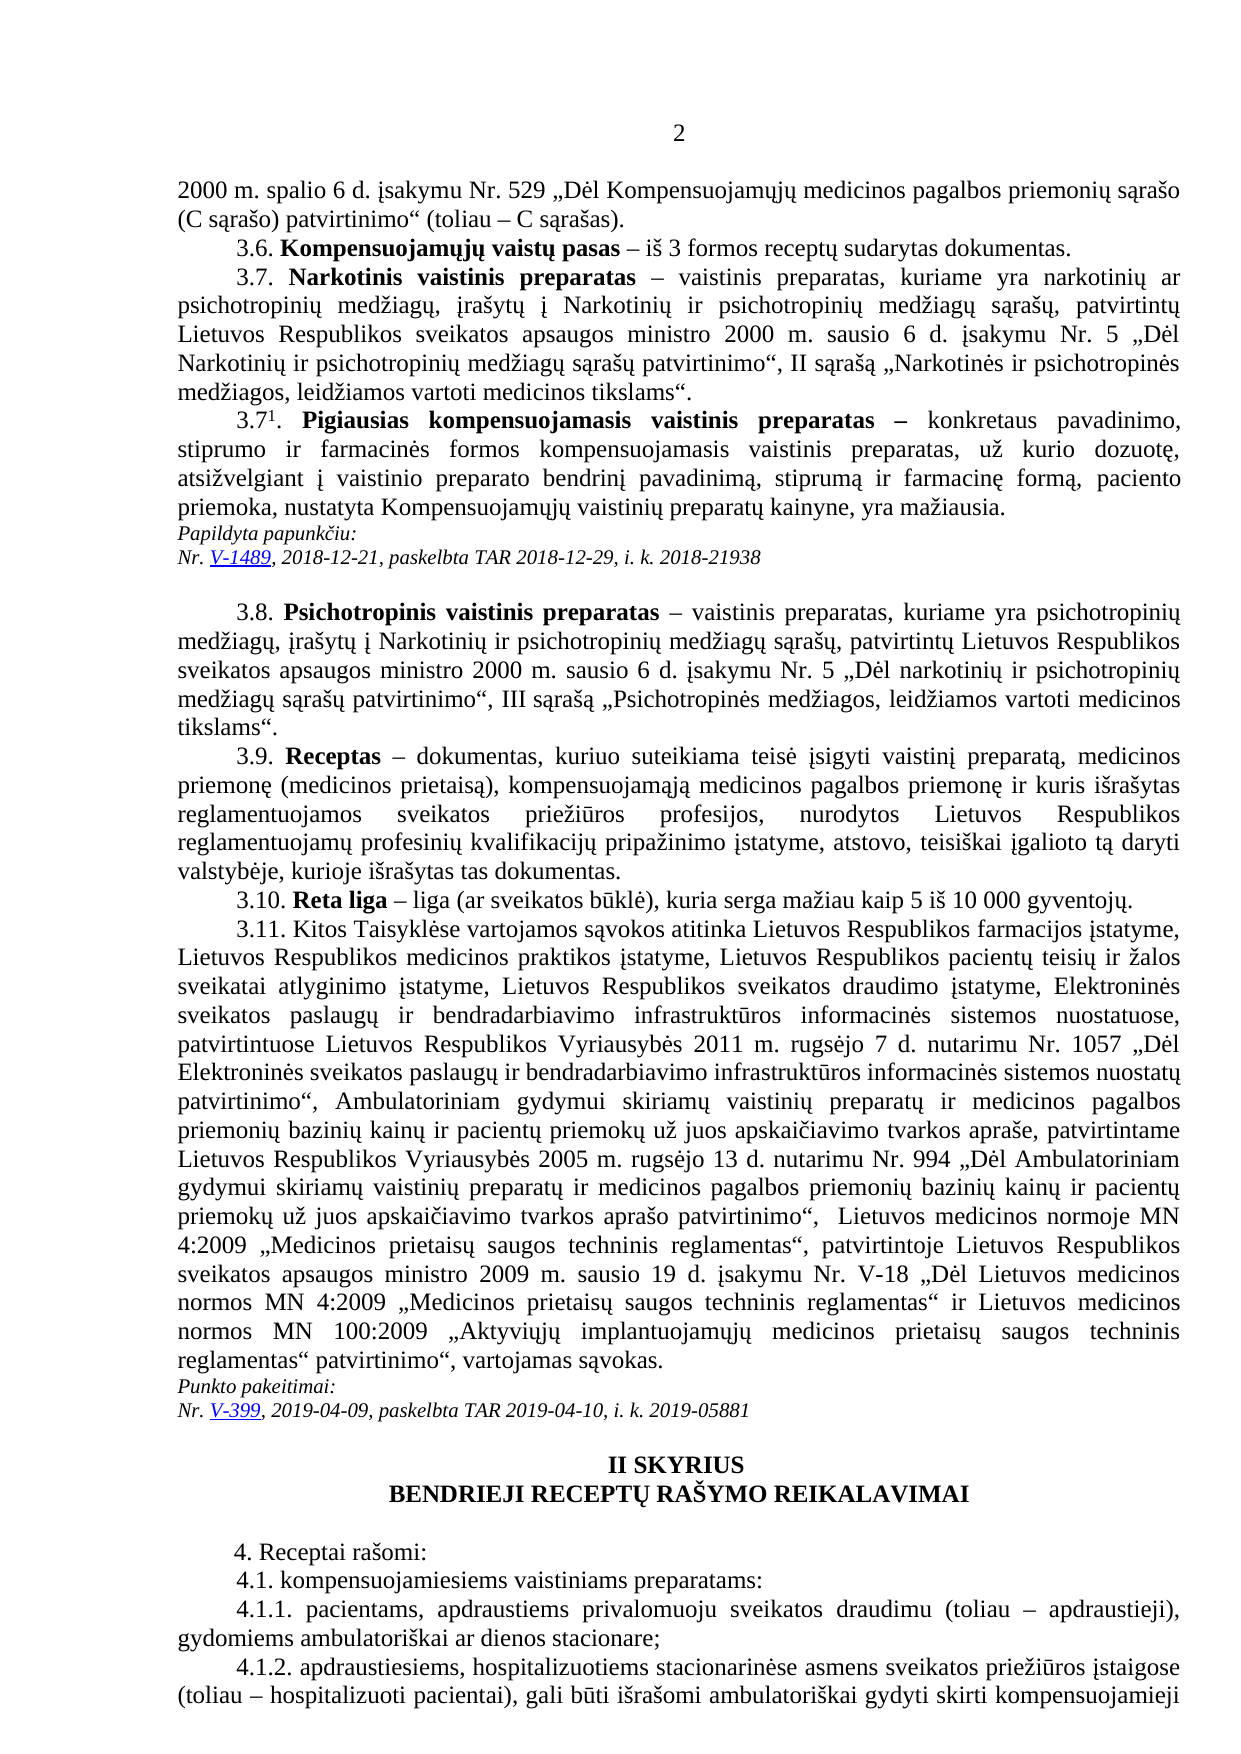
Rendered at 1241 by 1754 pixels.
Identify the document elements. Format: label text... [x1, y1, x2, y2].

text Punkto pakeitimai: [177, 1374, 1181, 1398]
text Nr. V-399, 2019-04-09, paskelbta TAR 2019-04-10, i. k. 2019-05881 [177, 1398, 1181, 1422]
text 4.1. kompensuojamiesiems vaistiniams preparatams: [177, 1566, 1181, 1594]
text 3.8. Psichotropinis vaistinis preparatas – vaistinis preparatas, kuriame yra psichotropinių medžiagų, įrašytų į Narkotinių ir psichotropinių medžiagų sąrašų, patvirtintų Lietuvos Respublikos sveikatos apsaugos ministro 2000 m. sausio 6 d. įsakymu Nr. 5 „Dėl narkotinių ir psichotropinių medžiagų sąrašų patvirtinimo“, III sąrašą „Psichotropinės medžiagos, leidžiamos vartoti medicinos tikslams“. [177, 597, 1181, 741]
text 4.1.2. apdraustiesiems, hospitalizuotiems stacionarinėse asmens sveikatos priežiūros įstaigose (toliau – hospitalizuoti pacientai), gali būti išrašomi ambulatoriškai gydyti skirti kompensuojamieji [177, 1652, 1181, 1709]
text 2000 m. spalio 6 d. įsakymu Nr. 529 „Dėl Kompensuojamųjų medicinos pagalbos priemonių sąrašo (C sąrašo) patvirtinimo“ (toliau – C sąrašas). [177, 176, 1181, 233]
text 4.1.1. pacientams, apdraustiems privalomuoju sveikatos draudimu (toliau – apdraustieji), gydomiems ambulatoriškai ar dienos stacionare; [177, 1594, 1181, 1652]
text 3.11. Kitos Taisyklėse vartojamos sąvokos atitinka Lietuvos Respublikos farmacijos įstatyme, Lietuvos Respublikos medicinos praktikos įstatyme, Lietuvos Respublikos pacientų teisių ir žalos sveikatai atlyginimo įstatyme, Lietuvos Respublikos sveikatos draudimo įstatyme, Elektroninės sveikatos paslaugų ir bendradarbiavimo infrastruktūros informacinės sistemos nuostatuose, patvirtintuose Lietuvos Respublikos Vyriausybės 2011 m. rugsėjo 7 d. nutarimu Nr. 1057 „Dėl Elektroninės sveikatos paslaugų ir bendradarbiavimo infrastruktūros informacinės sistemos nuostatų patvirtinimo“, Ambulatoriniam gydymui skiriamų vaistinių preparatų ir medicinos pagalbos priemonių bazinių kainų ir pacientų priemokų už juos apskaičiavimo tvarkos apraše, patvirtintame Lietuvos Respublikos Vyriausybės 2005 m. rugsėjo 13 d. nutarimu Nr. 994 „Dėl Ambulatoriniam gydymui skiriamų vaistinių preparatų ir medicinos pagalbos priemonių bazinių kainų ir pacientų priemokų už juos apskaičiavimo tvarkos aprašo patvirtinimo“, Lietuvos medicinos normoje MN 4:2009 „Medicinos prietaisų saugos techninis reglamentas“, patvirtintoje Lietuvos Respublikos sveikatos apsaugos ministro 2009 m. sausio 19 d. įsakymu Nr. V-18 „Dėl Lietuvos medicinos normos MN 4:2009 „Medicinos prietaisų saugos techninis reglamentas“ ir Lietuvos medicinos normos MN 100:2009 „Aktyviųjų implantuojamųjų medicinos prietaisų saugos techninis reglamentas“ patvirtinimo“, vartojamas sąvokas. [177, 914, 1181, 1374]
text 3.71. Pigiausias kompensuojamasis vaistinis preparatas – konkretaus pavadinimo, stiprumo ir farmacinės formos kompensuojamasis vaistinis preparatas, už kurio dozuotę, atsižvelgiant į vaistinio preparato bendrinį pavadinimą, stiprumą ir farmacinę formą, paciento priemoka, nustatyta Kompensuojamųjų vaistinių preparatų kainyne, yra mažiausia. [177, 406, 1181, 521]
text 3.7. Narkotinis vaistinis preparatas – vaistinis preparatas, kuriame yra narkotinių ar psichotropinių medžiagų, įrašytų į Narkotinių ir psichotropinių medžiagų sąrašų, patvirtintų Lietuvos Respublikos sveikatos apsaugos ministro 2000 m. sausio 6 d. įsakymu Nr. 5 „Dėl Narkotinių ir psichotropinių medžiagų sąrašų patvirtinimo“, II sąrašą „Narkotinės ir psichotropinės medžiagos, leidžiamos vartoti medicinos tikslams“. [177, 262, 1181, 406]
text Nr. V-1489, 2018-12-21, paskelbta TAR 2018-12-29, i. k. 2018-21938 [177, 545, 1181, 569]
text 3.6. Kompensuojamųjų vaistų pasas – iš 3 formos receptų sudarytas dokumentas. [177, 233, 1181, 262]
text BENDRIEJI RECEPTŲ RAŠYMO REIKALAVIMAI [177, 1479, 1181, 1508]
text II SKYRIUS [177, 1451, 1181, 1479]
text 4. Receptai rašomi: [177, 1537, 1181, 1566]
text Papildyta papunkčiu: [177, 521, 1181, 545]
text 3.10. Reta liga – liga (ar sveikatos būklė), kuria serga mažiau kaip 5 iš 10 000 gyventojų. [177, 885, 1181, 914]
text 3.9. Receptas – dokumentas, kuriuo suteikiama teisė įsigyti vaistinį preparatą, medicinos priemonę (medicinos prietaisą), kompensuojamąją medicinos pagalbos priemonę ir kuris išrašytas reglamentuojamos sveikatos priežiūros profesijos, nurodytos Lietuvos Respublikos reglamentuojamų profesinių kvalifikacijų pripažinimo įstatyme, atstovo, teisiškai įgalioto tą daryti valstybėje, kurioje išrašytas tas dokumentas. [177, 741, 1181, 885]
